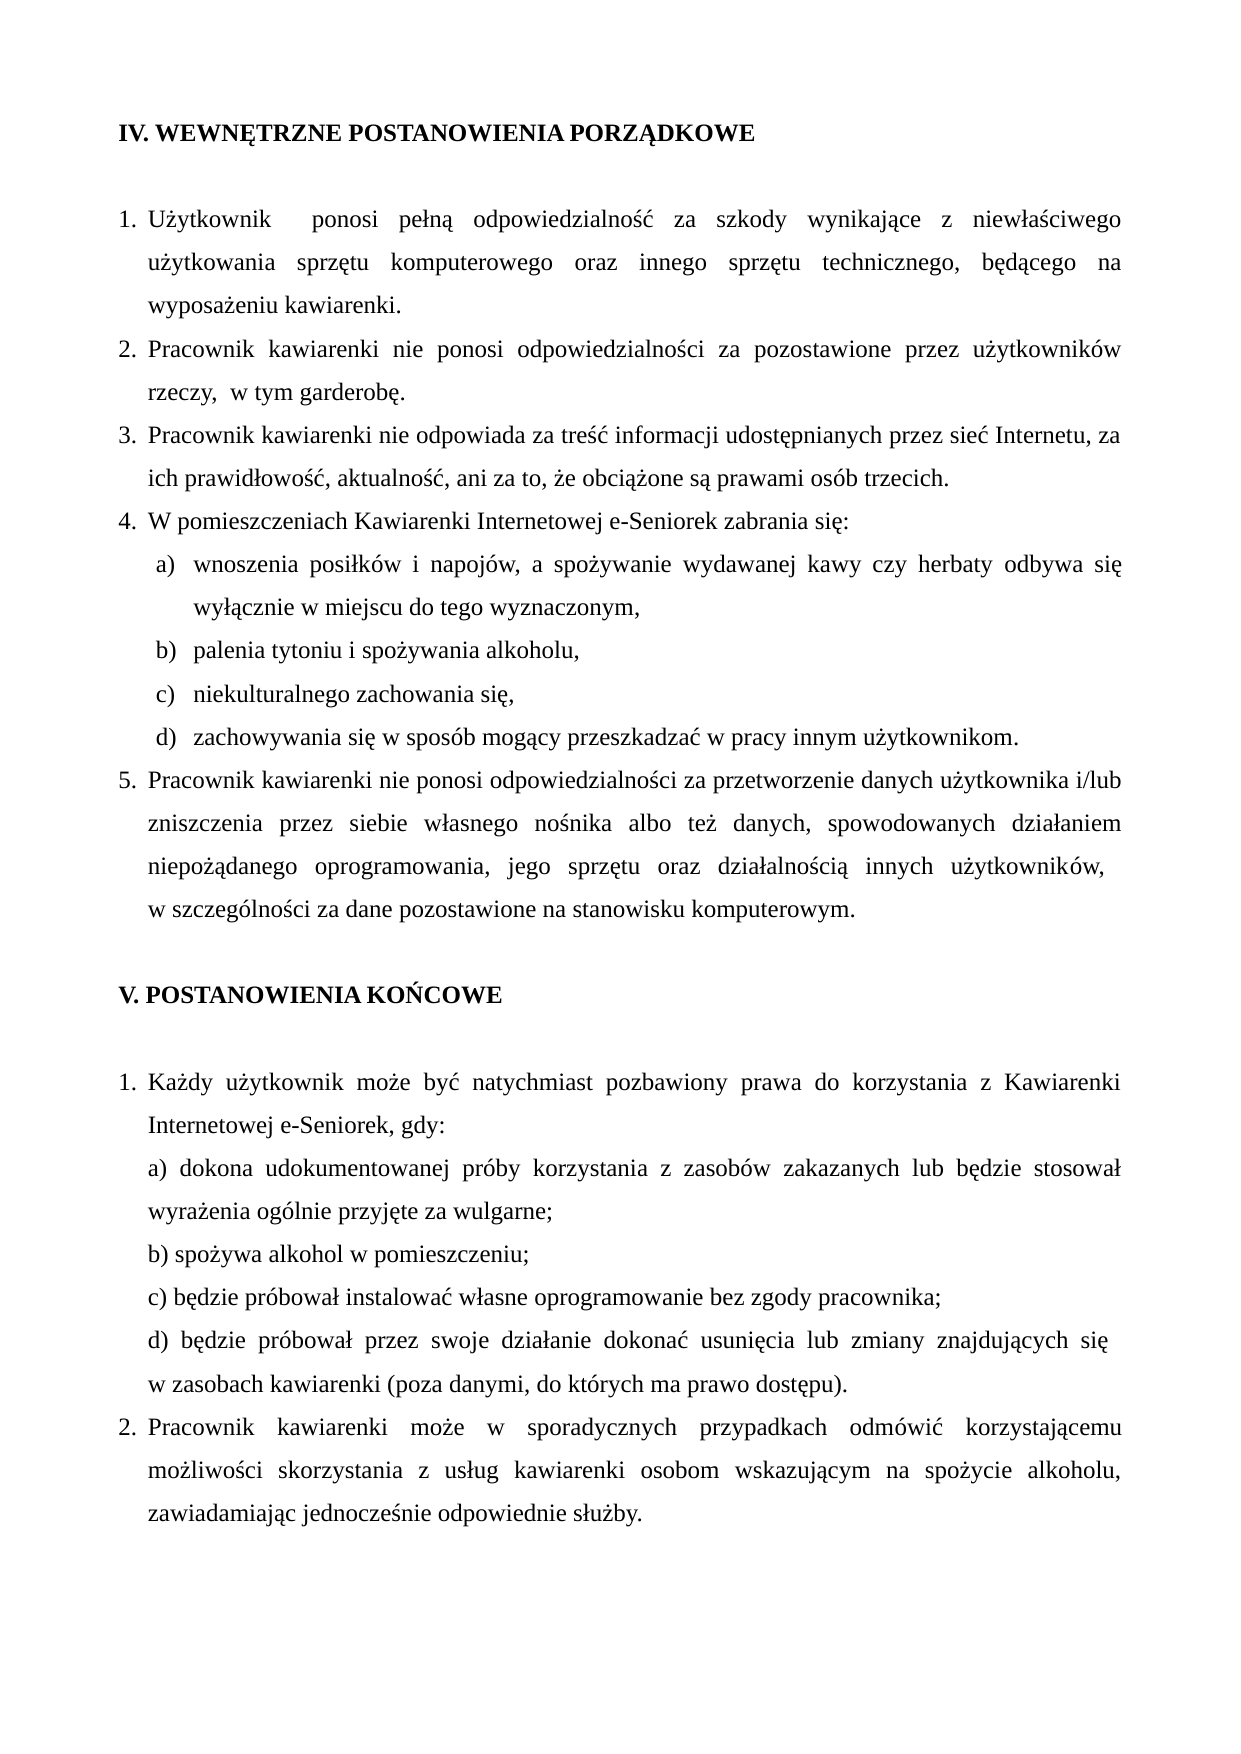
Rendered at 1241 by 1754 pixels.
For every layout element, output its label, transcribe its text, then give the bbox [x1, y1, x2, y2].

list b) spożywa alkohol w pomieszczeniu; [118, 1239, 1122, 1268]
list Pracownik kawiarenki może w sporadycznych przypadkach odmówić korzystającemu możliwości skorzystania z usług kawiarenki osobom wskazującym na spożycie alkoholu, zawiadamiając jednocześnie odpowiednie służby. [118, 1412, 1122, 1527]
text IV. WEWNĘTRZNE POSTANOWIENIA PORZĄDKOWE [118, 118, 1122, 147]
list c) będzie próbował instalować własne oprogramowanie bez zgody pracownika; [118, 1282, 1122, 1311]
list niekulturalnego zachowania się, [156, 679, 1122, 707]
text V. POSTANOWIENIA KOŃCOWE [118, 981, 1122, 1009]
list zachowywania się w sposób mogący przeszkadzać w pracy innym użytkownikom. [156, 722, 1122, 751]
list Pracownik kawiarenki nie odpowiada za treść informacji udostępnianych przez sieć Internetu, za ich prawidłowość, aktualność, ani za to, że obciążone są prawami osób trzecich. [118, 420, 1122, 492]
list d) będzie próbował przez swoje działanie dokonać usunięcia lub zmiany znajdujących się w zasobach kawiarenki (poza danymi, do których ma prawo dostępu). [118, 1326, 1122, 1397]
list Pracownik kawiarenki nie ponosi odpowiedzialności za pozostawione przez użytkowników rzeczy, w tym garderobę. [118, 334, 1122, 406]
list palenia tytoniu i spożywania alkoholu, [156, 636, 1122, 664]
list wnoszenia posiłków i napojów, a spożywanie wydawanej kawy czy herbaty odbywa się wyłącznie w miejscu do tego wyznaczonym, [156, 549, 1122, 621]
list Każdy użytkownik może być natychmiast pozbawiony prawa do korzystania z Kawiarenki Internetowej e-Seniorek, gdy: [118, 1067, 1122, 1139]
list Pracownik kawiarenki nie ponosi odpowiedzialności za przetworzenie danych użytkownika i/lub zniszczenia przez siebie własnego nośnika albo też danych, spowodowanych działaniem niepożądanego oprogramowania, jego sprzętu oraz działalnością innych użytkowników, w szczególności za dane pozostawione na stanowisku komputerowym. [118, 765, 1122, 923]
list a) dokona udokumentowanej próby korzystania z zasobów zakazanych lub będzie stosował wyrażenia ogólnie przyjęte za wulgarne; [118, 1153, 1122, 1225]
list W pomieszczeniach Kawiarenki Internetowej e-Seniorek zabrania się: [118, 506, 1122, 535]
list Użytkownik ponosi pełną odpowiedzialność za szkody wynikające z niewłaściwego użytkowania sprzętu komputerowego oraz innego sprzętu technicznego, będącego na wyposażeniu kawiarenki. [118, 204, 1122, 319]
